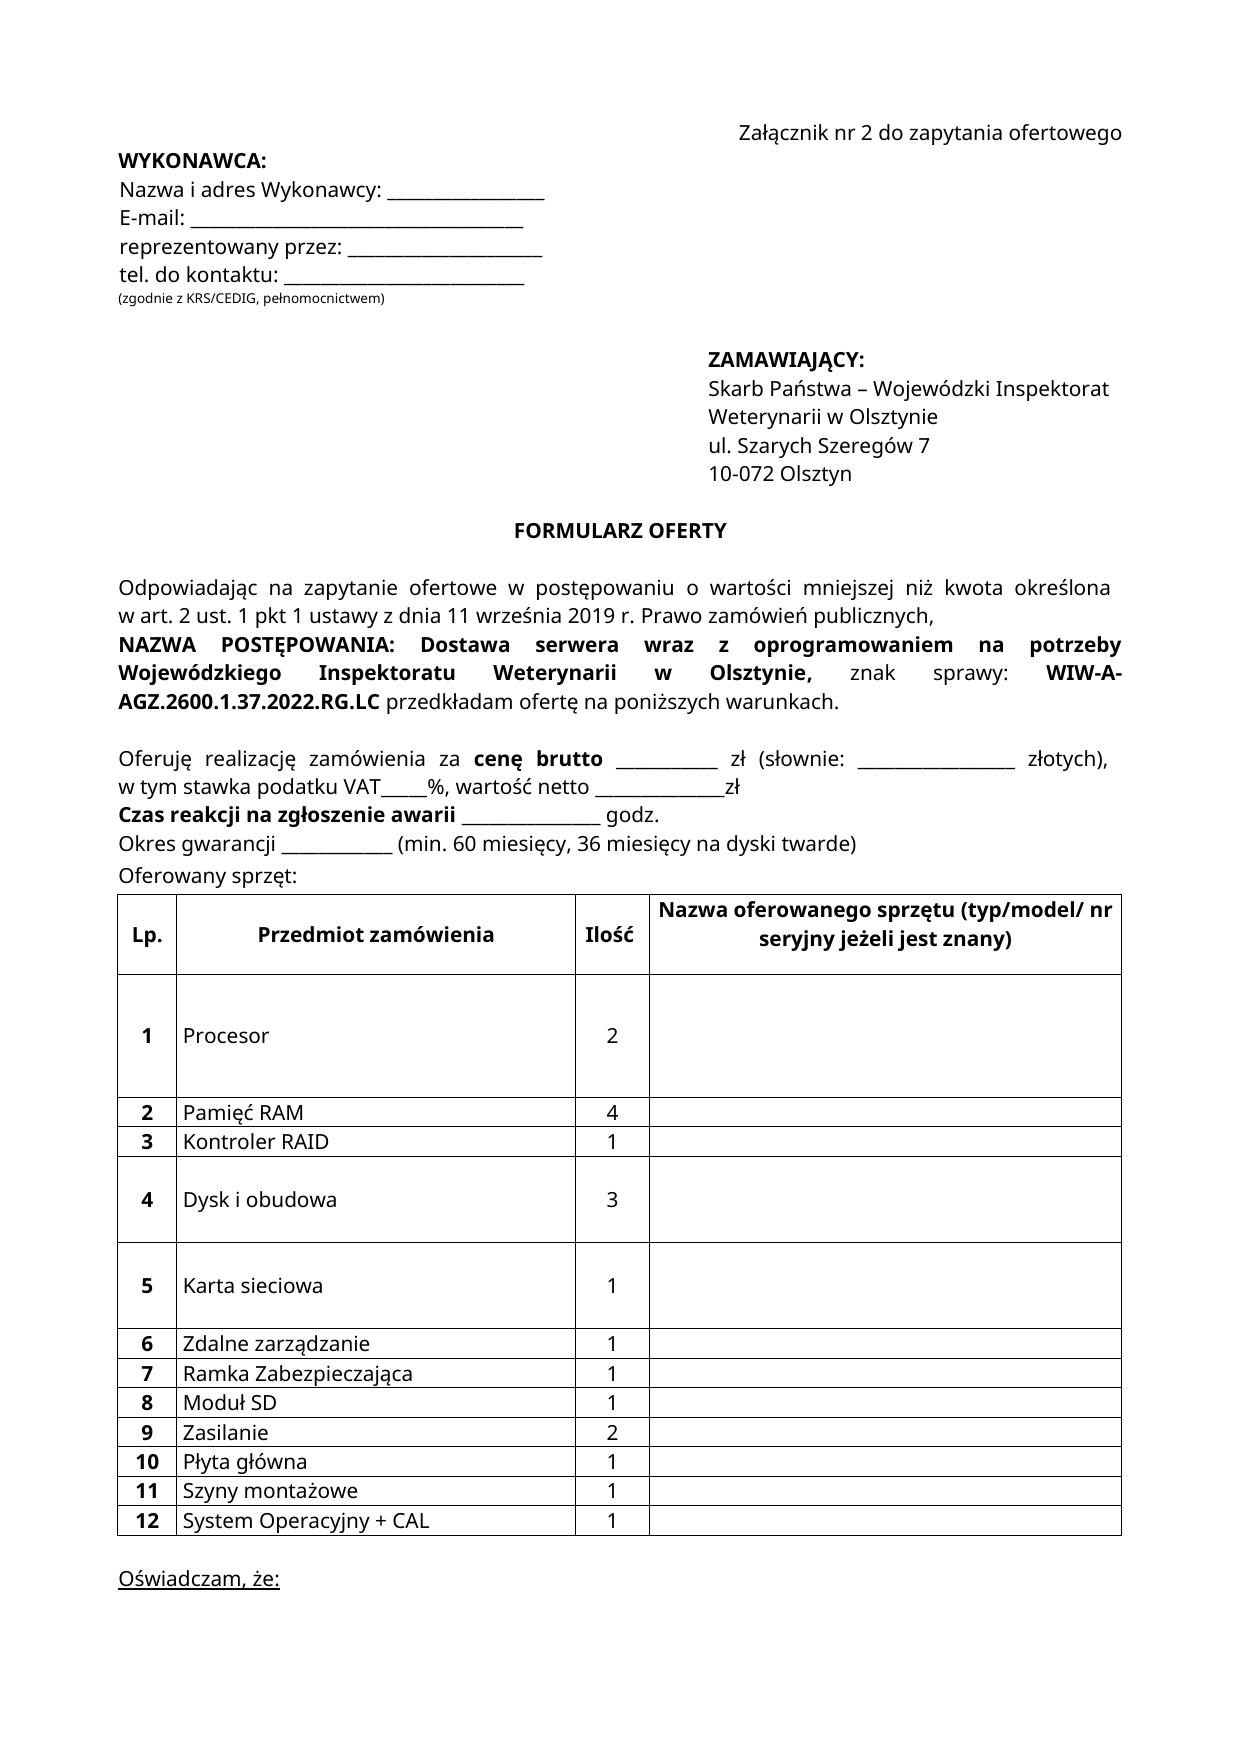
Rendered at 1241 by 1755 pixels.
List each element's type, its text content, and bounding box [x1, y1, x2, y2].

table_cell Dysk i obudowa [177, 1157, 575, 1242]
text Oferowany sprzęt: [118, 862, 1122, 890]
table_cell Płyta główna [177, 1447, 575, 1476]
table_cell [650, 1388, 1121, 1417]
table_cell System Operacyjny + CAL [177, 1506, 575, 1534]
table_cell 11 [118, 1477, 176, 1505]
table_cell 7 [118, 1359, 176, 1387]
text reprezentowany przez: _____________________ [119, 232, 1122, 260]
table_cell Zasilanie [177, 1418, 575, 1446]
table_cell 1 [576, 1359, 649, 1387]
table_cell Kontroler RAID [177, 1127, 575, 1156]
table_cell 9 [118, 1418, 176, 1446]
table_cell [650, 1329, 1121, 1358]
table_cell 4 [118, 1157, 176, 1242]
table_cell [650, 1418, 1121, 1446]
table_cell Szyny montażowe [177, 1477, 575, 1505]
table_cell [650, 1477, 1121, 1505]
table_cell 1 [576, 1127, 649, 1156]
table_header Ilość [576, 895, 649, 973]
table_cell Zdalne zarządzanie [177, 1329, 575, 1358]
text Oferuję realizację zamówienia za cenę brutto ___________ zł (słownie: _________________ złotych), w tym stawka podatku VAT_____%, wartość netto ______________zł [118, 744, 1122, 801]
list Skarb Państwa – Wojewódzki Inspektorat Weterynarii w Olsztynie [708, 374, 1122, 431]
table_cell 2 [576, 1418, 649, 1446]
table_cell 1 [576, 1477, 649, 1505]
table_cell [650, 1157, 1121, 1242]
table_cell 2 [576, 975, 649, 1097]
table_cell [650, 1359, 1121, 1387]
text FORMULARZ OFERTY [118, 516, 1122, 545]
text Okres gwarancji ____________ (min. 60 miesięcy, 36 miesięcy na dyski twarde) [118, 829, 1122, 857]
table_cell 4 [576, 1098, 649, 1126]
table_cell 5 [118, 1243, 176, 1328]
table_cell 3 [576, 1157, 649, 1242]
list 10-072 Olsztyn [708, 459, 1122, 488]
text Nazwa i adres Wykonawcy: _________________ [119, 175, 1122, 203]
text Odpowiadając na zapytanie ofertowe w postępowaniu o wartości mniejszej niż kwota określona w art. 2 ust. 1 pkt 1 ustawy z dnia 11 września 2019 r. Prawo zamówień publicznych, [118, 573, 1122, 630]
table_cell 6 [118, 1329, 176, 1358]
text NAZWA POSTĘPOWANIA: Dostawa serwera wraz z oprogramowaniem na potrzeby Wojewódzkiego Inspektoratu Weterynarii w Olsztynie, znak sprawy: WIW-A-AGZ.2600.1.37.2022.RG.LC przedkładam ofertę na poniższych warunkach. [118, 630, 1122, 715]
list WYKONAWCA: [118, 147, 1122, 175]
table_cell Moduł SD [177, 1388, 575, 1417]
text (zgodnie z KRS/CEDIG, pełnomocnictwem) [118, 289, 1122, 317]
table_cell 3 [118, 1127, 176, 1156]
table_cell [650, 975, 1121, 1097]
table_cell [650, 1447, 1121, 1476]
table_cell 1 [118, 975, 176, 1097]
table_cell [650, 1506, 1121, 1534]
table_cell Pamięć RAM [177, 1098, 575, 1126]
table_cell 1 [576, 1447, 649, 1476]
table_cell Procesor [177, 975, 575, 1097]
table_cell 1 [576, 1388, 649, 1417]
table_cell [650, 1243, 1121, 1328]
text Czas reakcji na zgłoszenie awarii _______________ godz. [118, 801, 1122, 829]
table_cell [650, 1127, 1121, 1156]
list Oświadczam, że: [118, 1564, 1122, 1592]
table_cell 2 [118, 1098, 176, 1126]
table_cell Ramka Zabezpieczająca [177, 1359, 575, 1387]
text E-mail: ____________________________________ [119, 203, 1122, 232]
table_cell 1 [576, 1329, 649, 1358]
table_cell Karta sieciowa [177, 1243, 575, 1328]
table_header Lp. [118, 895, 176, 973]
table_cell 1 [576, 1506, 649, 1534]
table_cell 10 [118, 1447, 176, 1476]
text Załącznik nr 2 do zapytania ofertowego [118, 118, 1122, 147]
list ZAMAWIAJĄCY: [708, 346, 1122, 374]
table_header Przedmiot zamówienia [177, 895, 575, 973]
list ul. Szarych Szeregów 7 [708, 431, 1122, 459]
table_cell 8 [118, 1388, 176, 1417]
text tel. do kontaktu: __________________________ [119, 260, 1122, 289]
table_cell [650, 1098, 1121, 1126]
table_header Nazwa oferowanego sprzętu (typ/model/ nr seryjny jeżeli jest znany) [650, 895, 1121, 973]
table_cell 1 [576, 1243, 649, 1328]
table_cell 12 [118, 1506, 176, 1534]
